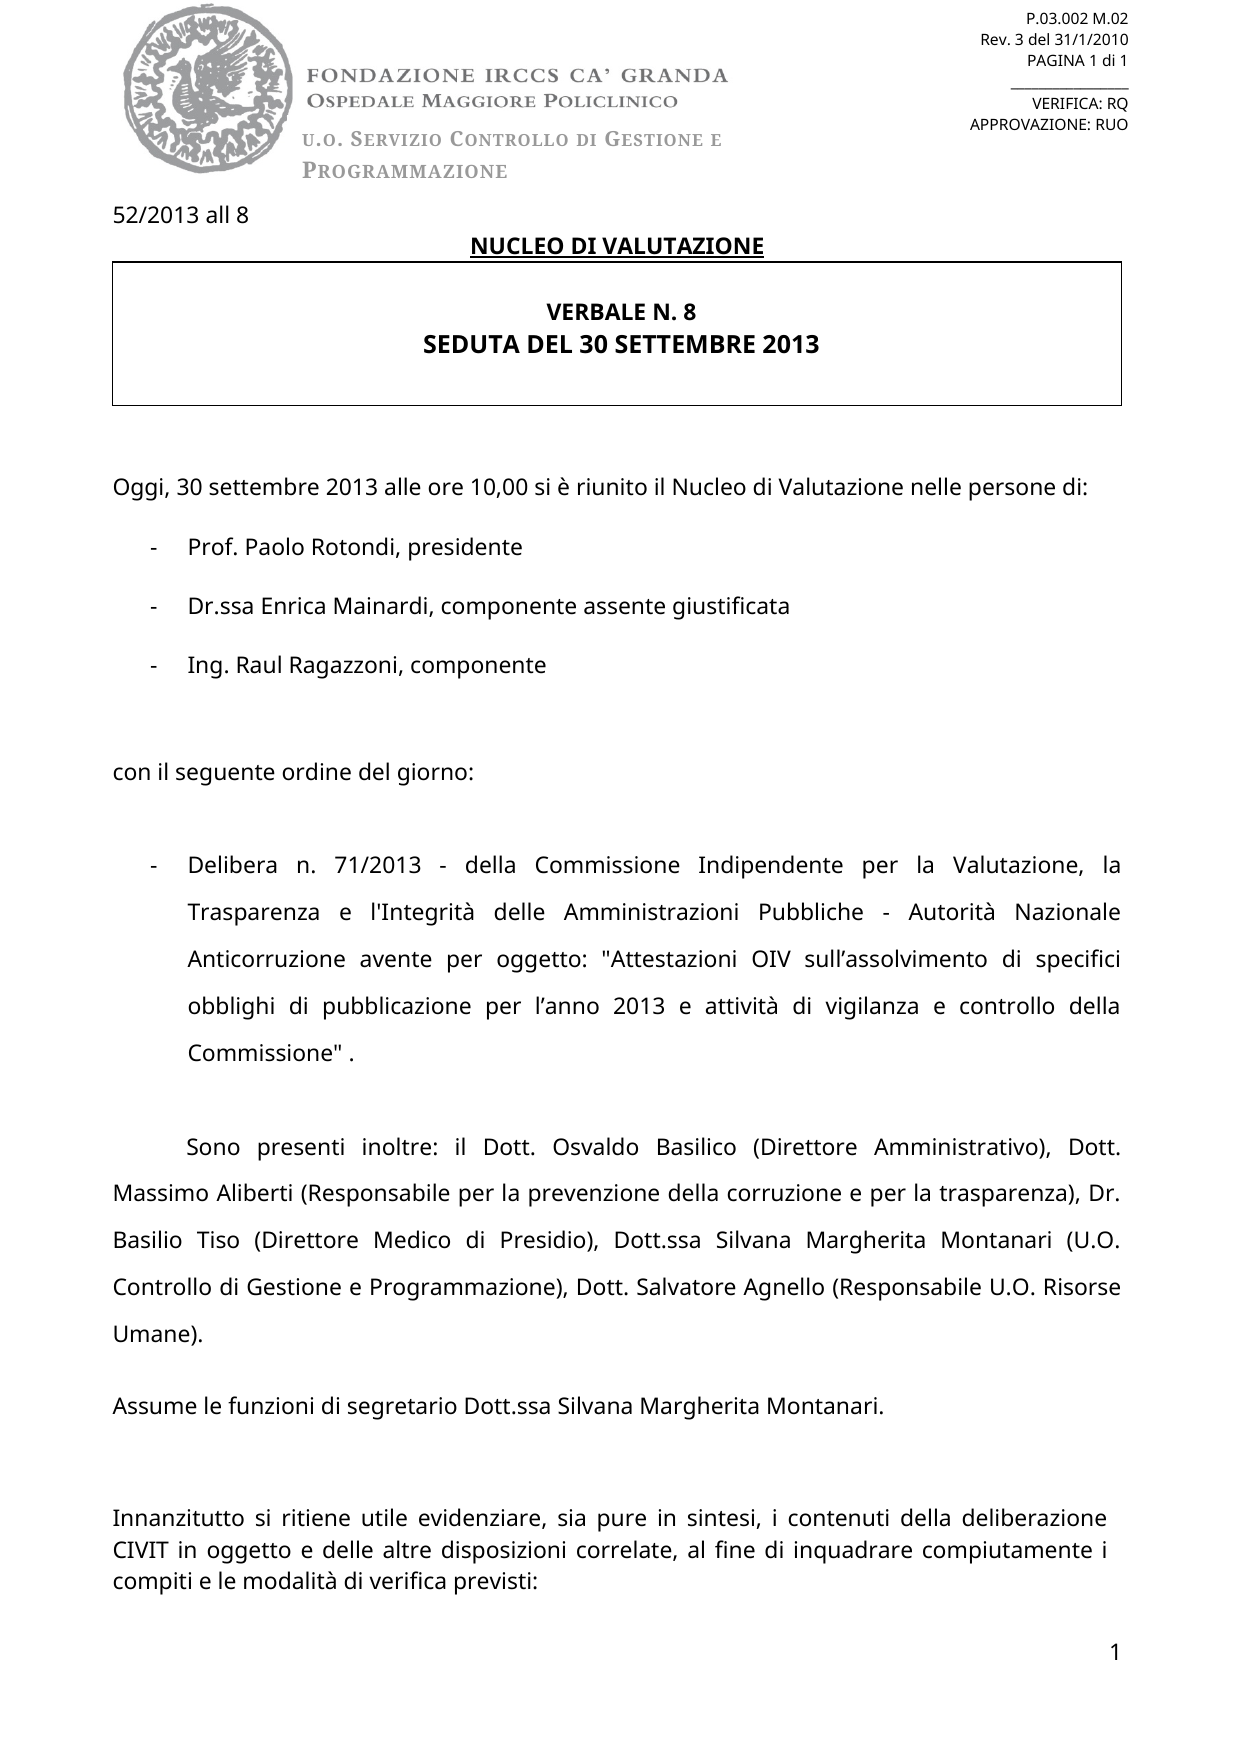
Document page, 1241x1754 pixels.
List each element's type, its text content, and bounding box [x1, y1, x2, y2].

text NUCLEO DI VALUTAZIONE [112, 230, 1122, 261]
text VERIFICA: RQ [840, 92, 1128, 114]
text Oggi, 30 settembre 2013 alle ore 10,00 si è riunito il Nucleo di Valutazione nelle persone di: [112, 471, 1122, 502]
list Prof. Paolo Rotondi, presidente [150, 531, 1122, 562]
list Ing. Raul Ragazzoni, componente [150, 649, 1122, 681]
text con il seguente ordine del giorno: [112, 756, 1122, 787]
text VERBALE N. 8 [113, 293, 1121, 324]
text u.o. Servizio Controllo di Gestione e Programmazione [302, 122, 722, 182]
text PAGINA 1 di 1 [840, 50, 1128, 71]
text P.03.002 M.02 [840, 7, 1128, 29]
list Delibera n. 71/2013 - della Commissione Indipendente per la Valutazione, la Trasparenza e l'Integrità delle Amministrazioni Pubbliche - Autorità Nazionale Anticorruzione avente per oggetto: "Attestazioni OIV sull’assolvimento di specifici obblighi di pubblicazione per l’anno 2013 e attività di vigilanza e controllo della Commissione" . [150, 849, 1122, 1068]
text 52/2013 all 8 [112, 199, 1122, 230]
text Sono presenti inoltre: il Dott. Osvaldo Basilico (Direttore Amministrativo), Dott. Massimo Aliberti (Responsabile per la prevenzione della corruzione e per la trasparenza), Dr. Basilio Tiso (Direttore Medico di Presidio), Dott.ssa Silvana Margherita Montanari (U.O. Controllo di Gestione e Programmazione), Dott. Salvatore Agnello (Responsabile U.O. Risorse Umane). [112, 1131, 1122, 1349]
subtitle SEDUTA DEL 30 SETTEMBRE 2013 [113, 324, 1121, 405]
text _________________ [840, 71, 1128, 92]
text APPROVAZIONE: RUO [840, 114, 1128, 135]
text Innanzitutto si ritiene utile evidenziare, sia pure in sintesi, i contenuti della deliberazione CIVIT in oggetto e delle altre disposizioni correlate, al fine di inquadrare compiutamente i compiti e le modalità di verifica previsti: [112, 1502, 1109, 1596]
text Assume le funzioni di segretario Dott.ssa Silvana Margherita Montanari. [112, 1390, 1077, 1421]
list Dr.ssa Enrica Mainardi, componente assente giustificata [150, 590, 1122, 621]
text Rev. 3 del 31/1/2010 [840, 29, 1128, 50]
